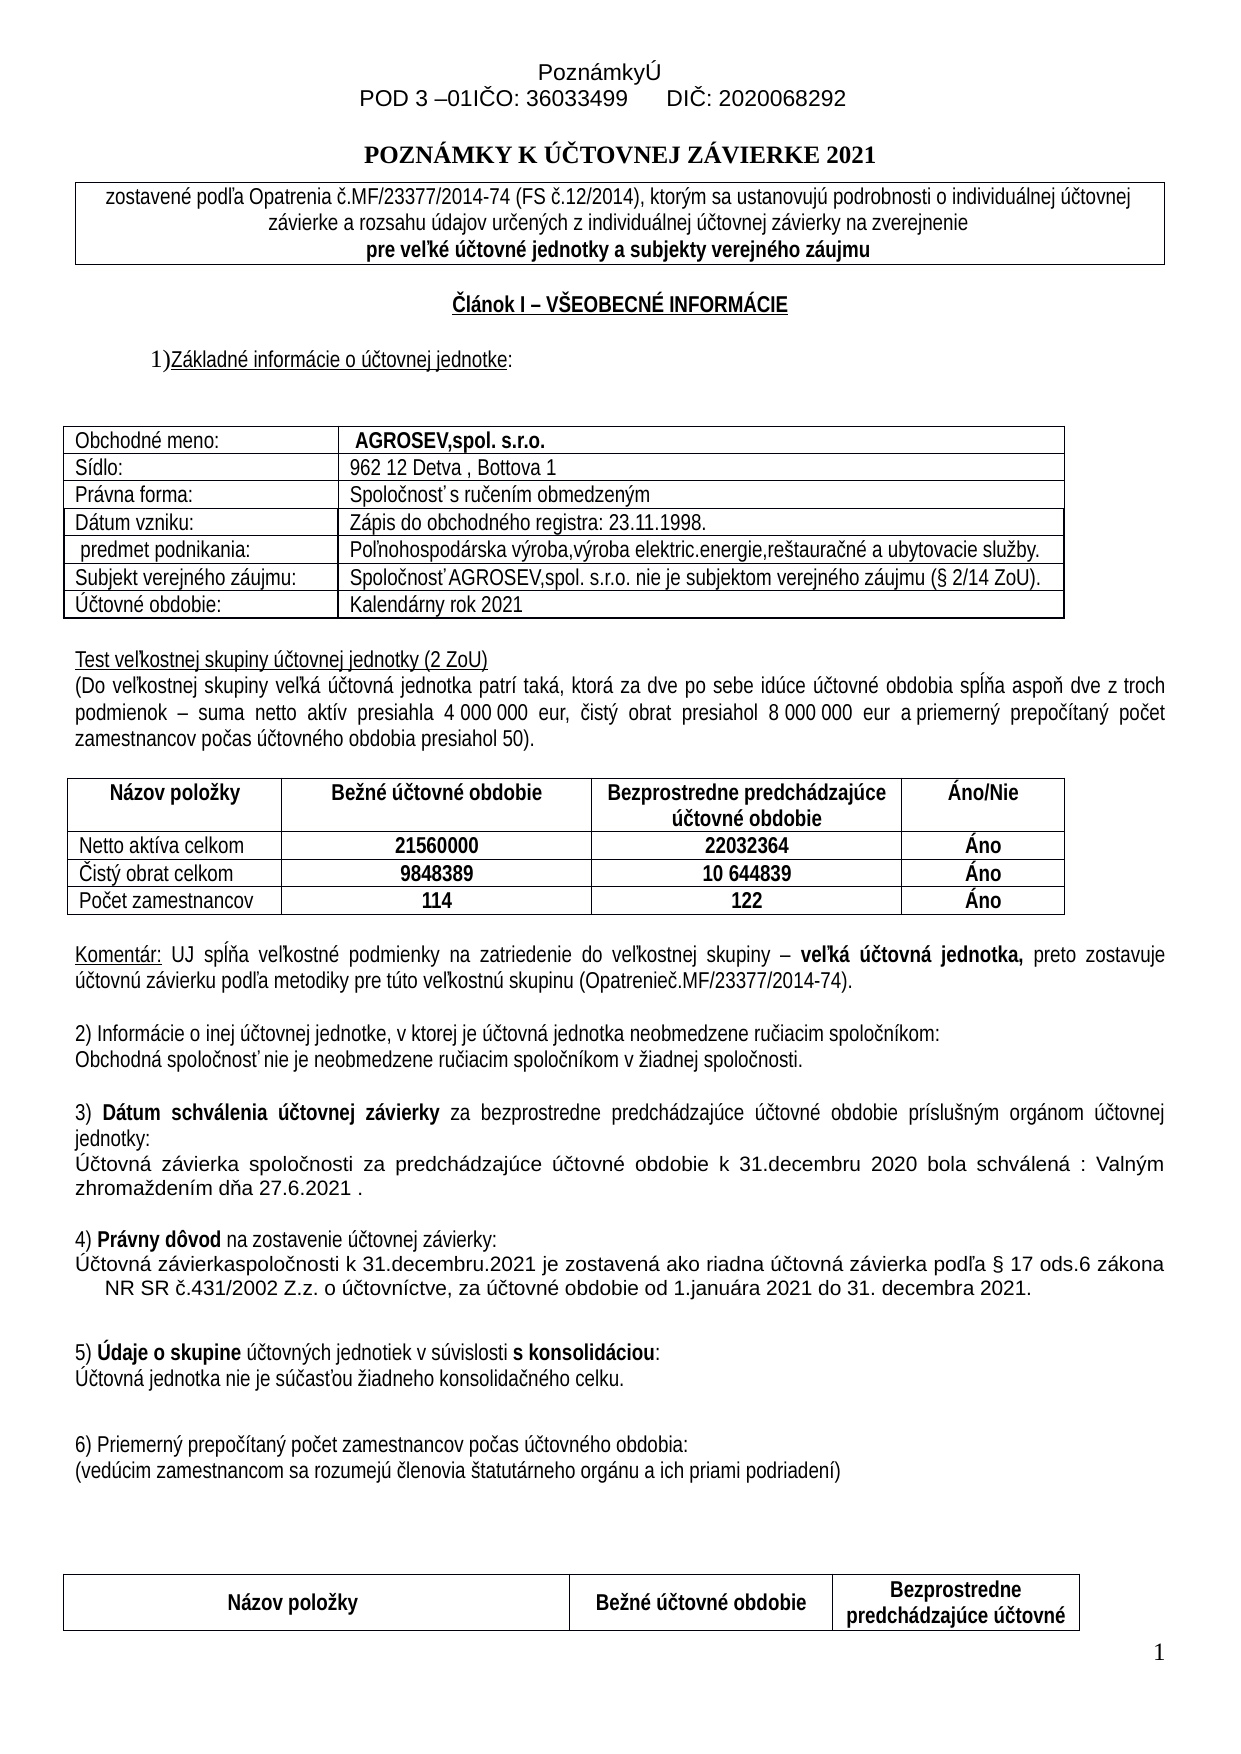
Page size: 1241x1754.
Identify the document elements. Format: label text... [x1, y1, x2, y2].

table_cell Zápis do obchodného registra: 23.11.1998. [339, 509, 1063, 535]
table_cell 10 644839 [592, 860, 901, 886]
table_header Obchodné meno: [64, 427, 338, 453]
text zostavené podľa Opatrenia č.MF/23377/2014-74 (FS č.12/2014), ktorým sa ustanovujú podrobnosti o individuálnej účtovnej závierke a rozsahu údajov určených z individuálnej účtovnej závierky na zverejnenie [76, 183, 1164, 234]
table_cell Čistý obrat celkom [68, 860, 281, 886]
table_header Bezprostredne predchádzajúce účtovné obdobie [592, 779, 901, 831]
table_cell Dátum vzniku: [65, 509, 337, 535]
table_cell 122 [592, 887, 901, 913]
text 4) Právny dôvod na zostavenie účtovnej závierky: [75, 1226, 1214, 1252]
table_header Áno/Nie [902, 779, 1064, 831]
text Článok I – VŠEOBECNÉ INFORMÁCIE [75, 291, 1165, 318]
table_cell Právna forma: [64, 481, 338, 508]
text 6) Priemerný prepočítaný počet zamestnancov počas účtovného obdobia: [75, 1431, 1165, 1457]
table_cell Subjekt verejného záujmu: [65, 564, 337, 590]
table_header Bežné účtovné obdobie [282, 779, 591, 831]
table_cell Áno [902, 860, 1064, 886]
text Účtovná jednotka nie je súčasťou žiadneho konsolidačného celku. [75, 1365, 1165, 1392]
table_cell predmet podnikania: [65, 536, 337, 562]
table_cell Účtovné obdobie: [65, 591, 337, 617]
text 5) Údaje o skupine účtovných jednotiek v súvislosti s konsolidáciou: [75, 1339, 1165, 1365]
table_cell 962 12 Detva , Bottova 1 [339, 454, 1064, 480]
text Účtovná závierkaspoločnosti k 31.decembru.2021 je zostavená ako riadna účtovná závierka podľa § 17 ods.6 zákona NR SR č.431/2002 Z.z. o účtovníctve, za účtovné obdobie od 1.januára 2021 do 31. decembra 2021. [75, 1252, 1165, 1300]
text Účtovná závierka spoločnosti za predchádzajúce účtovné obdobie k 31.decembru 2020 bola schválená : Valným zhromaždením dňa 27.6.2021 . [75, 1152, 1165, 1199]
table_cell 9848389 [282, 860, 591, 886]
table_header Názov položky [64, 1575, 569, 1629]
text (vedúcim zamestnancom sa rozumejú členovia štatutárneho orgánu a ich priami podriadení) [75, 1457, 1165, 1483]
text 3) Dátum schválenia účtovnej závierky za bezprostredne predchádzajúce účtovné obdobie príslušným orgánom účtovnej jednotky: [75, 1099, 1165, 1152]
table_header Bezprostredne predchádzajúce účtovné [833, 1575, 1079, 1629]
table_cell 22032364 [592, 832, 901, 859]
table_cell Netto aktíva celkom [68, 832, 281, 859]
table_cell Áno [902, 832, 1064, 859]
text 2) Informácie o inej účtovnej jednotke, v ktorej je účtovná jednotka neobmedzene ručiacim spoločníkom: [75, 1020, 1165, 1046]
table_cell Sídlo: [64, 454, 338, 480]
table_cell Spoločnosť AGROSEV,spol. s.r.o. nie je subjektom verejného záujmu (§ 2/14 ZoU). [339, 564, 1063, 590]
table_header Názov položky [68, 779, 281, 831]
text (Do veľkostnej skupiny veľká účtovná jednotka patrí taká, ktorá za dve po sebe idúce účtovné obdobia spĺňa aspoň dve z troch podmienok – suma netto aktív presiahla 4 000 000 eur, čistý obrat presiahol 8 000 000 eur a priemerný prepočítaný počet zamestnancov počas účtovného obdobia presiahol 50). [75, 672, 1165, 751]
table_header AGROSEV,spol. s.r.o. [339, 427, 1064, 453]
text Komentár: UJ spĺňa veľkostné podmienky na zatriedenie do veľkostnej skupiny – veľká účtovná jednotka, preto zostavuje účtovnú závierku podľa metodiky pre túto veľkostnú skupinu (Opatrenieč.MF/23377/2014-74). [75, 941, 1165, 993]
text Test veľkostnej skupiny účtovnej jednotky (2 ZoU) [75, 646, 1209, 672]
table_cell 21560000 [282, 832, 591, 859]
table_cell Poľnohospodárska výroba,výroba elektric.energie,reštauračné a ubytovacie služby. [339, 536, 1063, 562]
table_cell Kalendárny rok 2021 [339, 591, 1063, 617]
table_cell 114 [282, 887, 591, 913]
text pre veľké účtovné jednotky a subjekty verejného záujmu [76, 234, 1164, 264]
list Základné informácie o účtovnej jednotke: [150, 344, 1165, 373]
table_cell Spoločnosť s ručením obmedzeným [339, 481, 1064, 508]
table_header Bežné účtovné obdobie [570, 1575, 832, 1629]
text Obchodná spoločnosť nie je neobmedzene ručiacim spoločníkom v žiadnej spoločnosti. [75, 1046, 1165, 1073]
table_cell Áno [902, 887, 1064, 913]
table_cell Počet zamestnancov [68, 887, 281, 913]
subtitle POZNÁMKY K ÚČTOVNEJ ZÁVIERKE 2021 [75, 141, 1165, 169]
